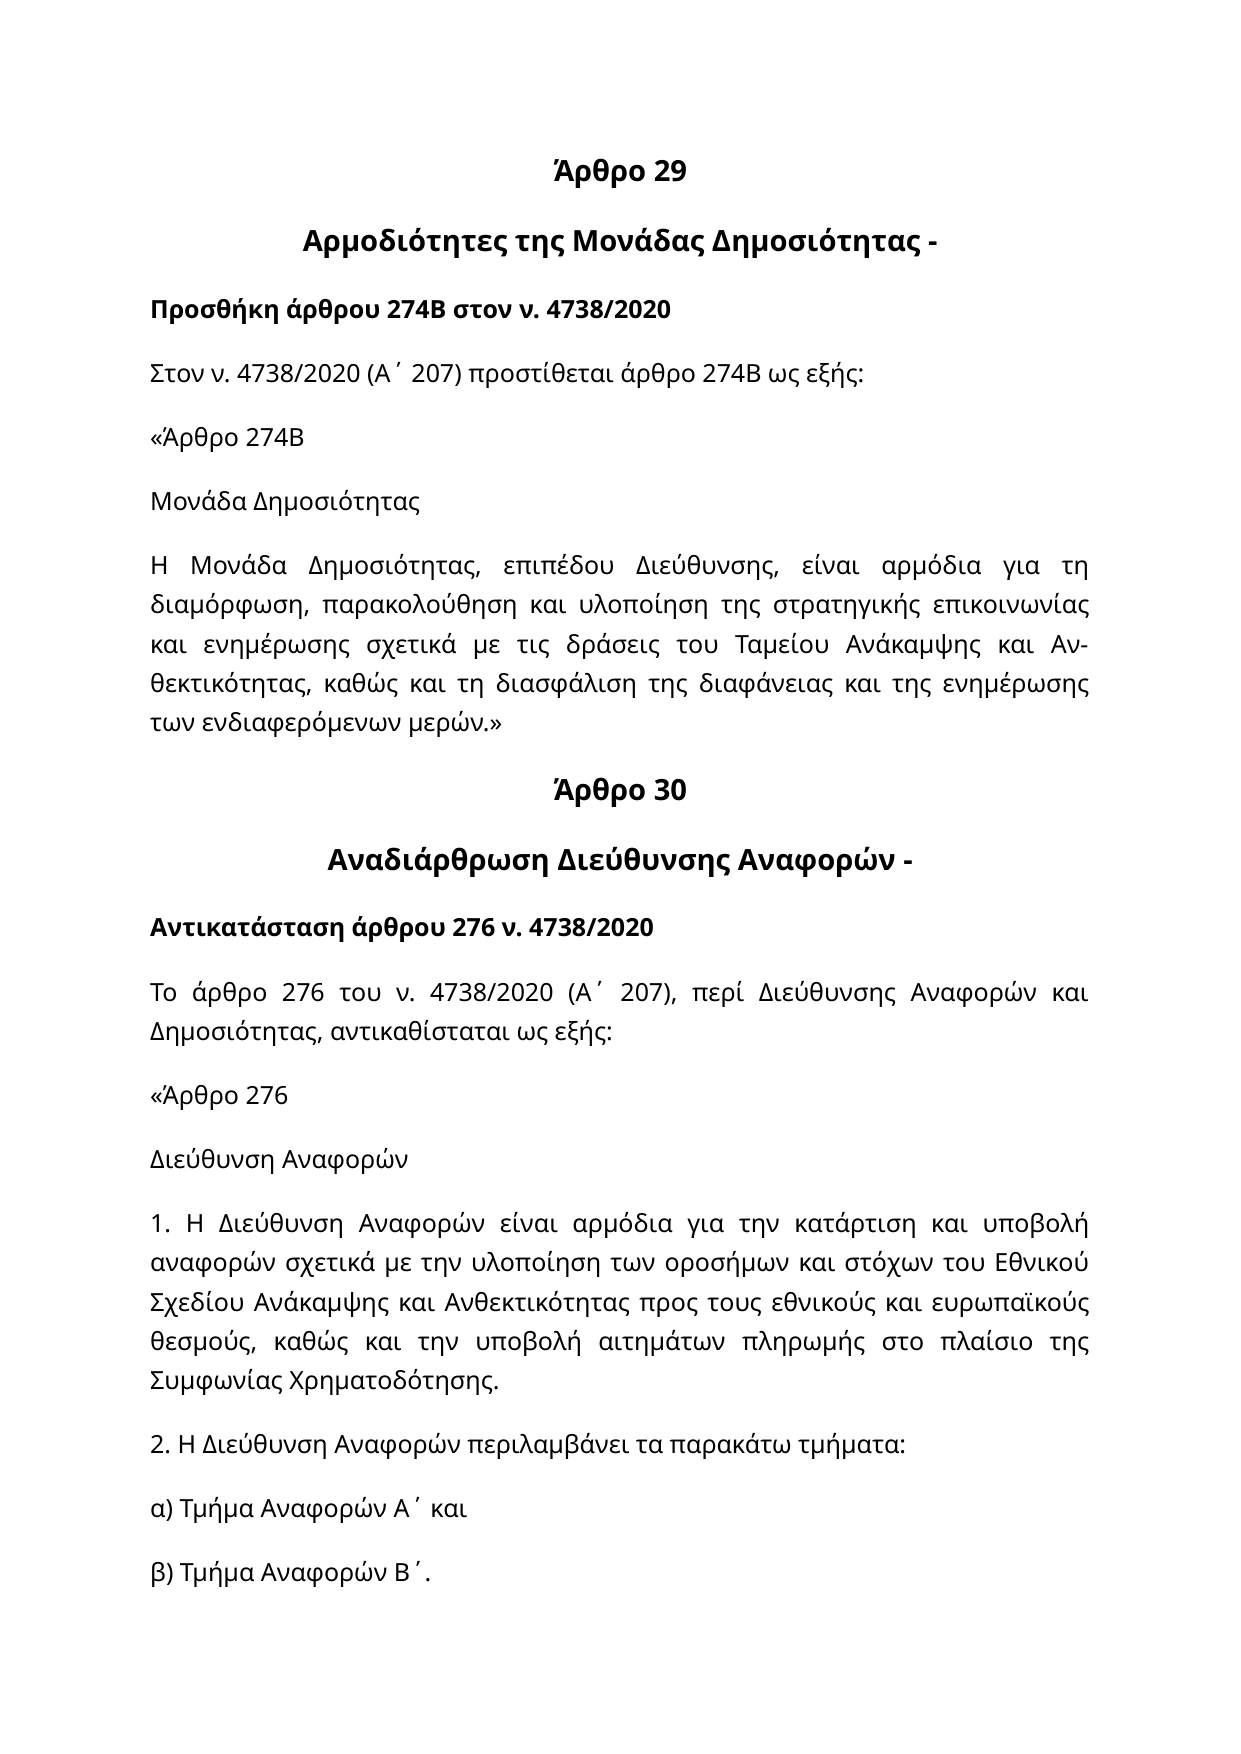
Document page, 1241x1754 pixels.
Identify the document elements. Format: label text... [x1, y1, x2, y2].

text α) Τμήμα Αναφορών A΄ και [150, 1491, 1090, 1525]
text 2. Η Διεύθυνση Αναφορών περιλαμβάνει τα παρακάτω τμήματα: [150, 1427, 1090, 1461]
text Στον ν. 4738/2020 (Α΄ 207) προστίθεται άρθρο 274Β ως εξής: [150, 355, 1090, 389]
text Το άρθρο 276 του ν. 4738/2020 (Α΄ 207), περί Διεύθυνσης Αναφορών και Δημοσιότητας, αντικαθίσταται ως εξής: [150, 974, 1090, 1047]
subtitle Αρμοδιότητες της Μονάδας Δημοσιότητας - [150, 221, 1090, 260]
text Η Μονάδα Δημοσιότητας, επιπέδου Διεύθυνσης, είναι αρμόδια για τη διαμόρφωση, παρακολούθηση και υλοποίηση της στρατηγικής επικοινωνίας και ενημέρωσης σχετικά με τις δράσεις του Ταμείου Ανάκαμψης και Αν- θεκτικότητας, καθώς και τη διασφάλιση της διαφάνειας και της ενημέρωσης των ενδιαφερόμενων μερών.» [150, 548, 1090, 739]
text Διεύθυνση Αναφορών [150, 1142, 1090, 1176]
subtitle Αναδιάρθρωση Διεύθυνσης Αναφορών - [150, 839, 1090, 879]
text «Άρθρο 274Β [150, 419, 1090, 454]
text Προσθήκη άρθρου 274Β στον ν. 4738/2020 [150, 291, 1090, 325]
text 1. Η Διεύθυνση Αναφορών είναι αρμόδια για την κατάρτιση και υποβολή αναφορών σχετικά με την υλοποίηση των οροσήμων και στόχων του Εθνικού Σχεδίου Ανάκαμψης και Ανθεκτικότητας προς τους εθνικούς και ευρωπαϊκούς θεσμούς, καθώς και την υποβολή αιτημάτων πληρωμής στο πλαίσιο της Συμφωνίας Χρηματοδότησης. [150, 1206, 1090, 1397]
subtitle Άρθρο 29 [150, 150, 1090, 190]
text «Άρθρο 276 [150, 1077, 1090, 1112]
text Μονάδα Δημοσιότητας [150, 484, 1090, 518]
text Αντικατάσταση άρθρου 276 ν. 4738/2020 [150, 910, 1090, 944]
text β) Τμήμα Αναφορών Β΄. [150, 1555, 1090, 1589]
subtitle Άρθρο 30 [150, 769, 1090, 808]
